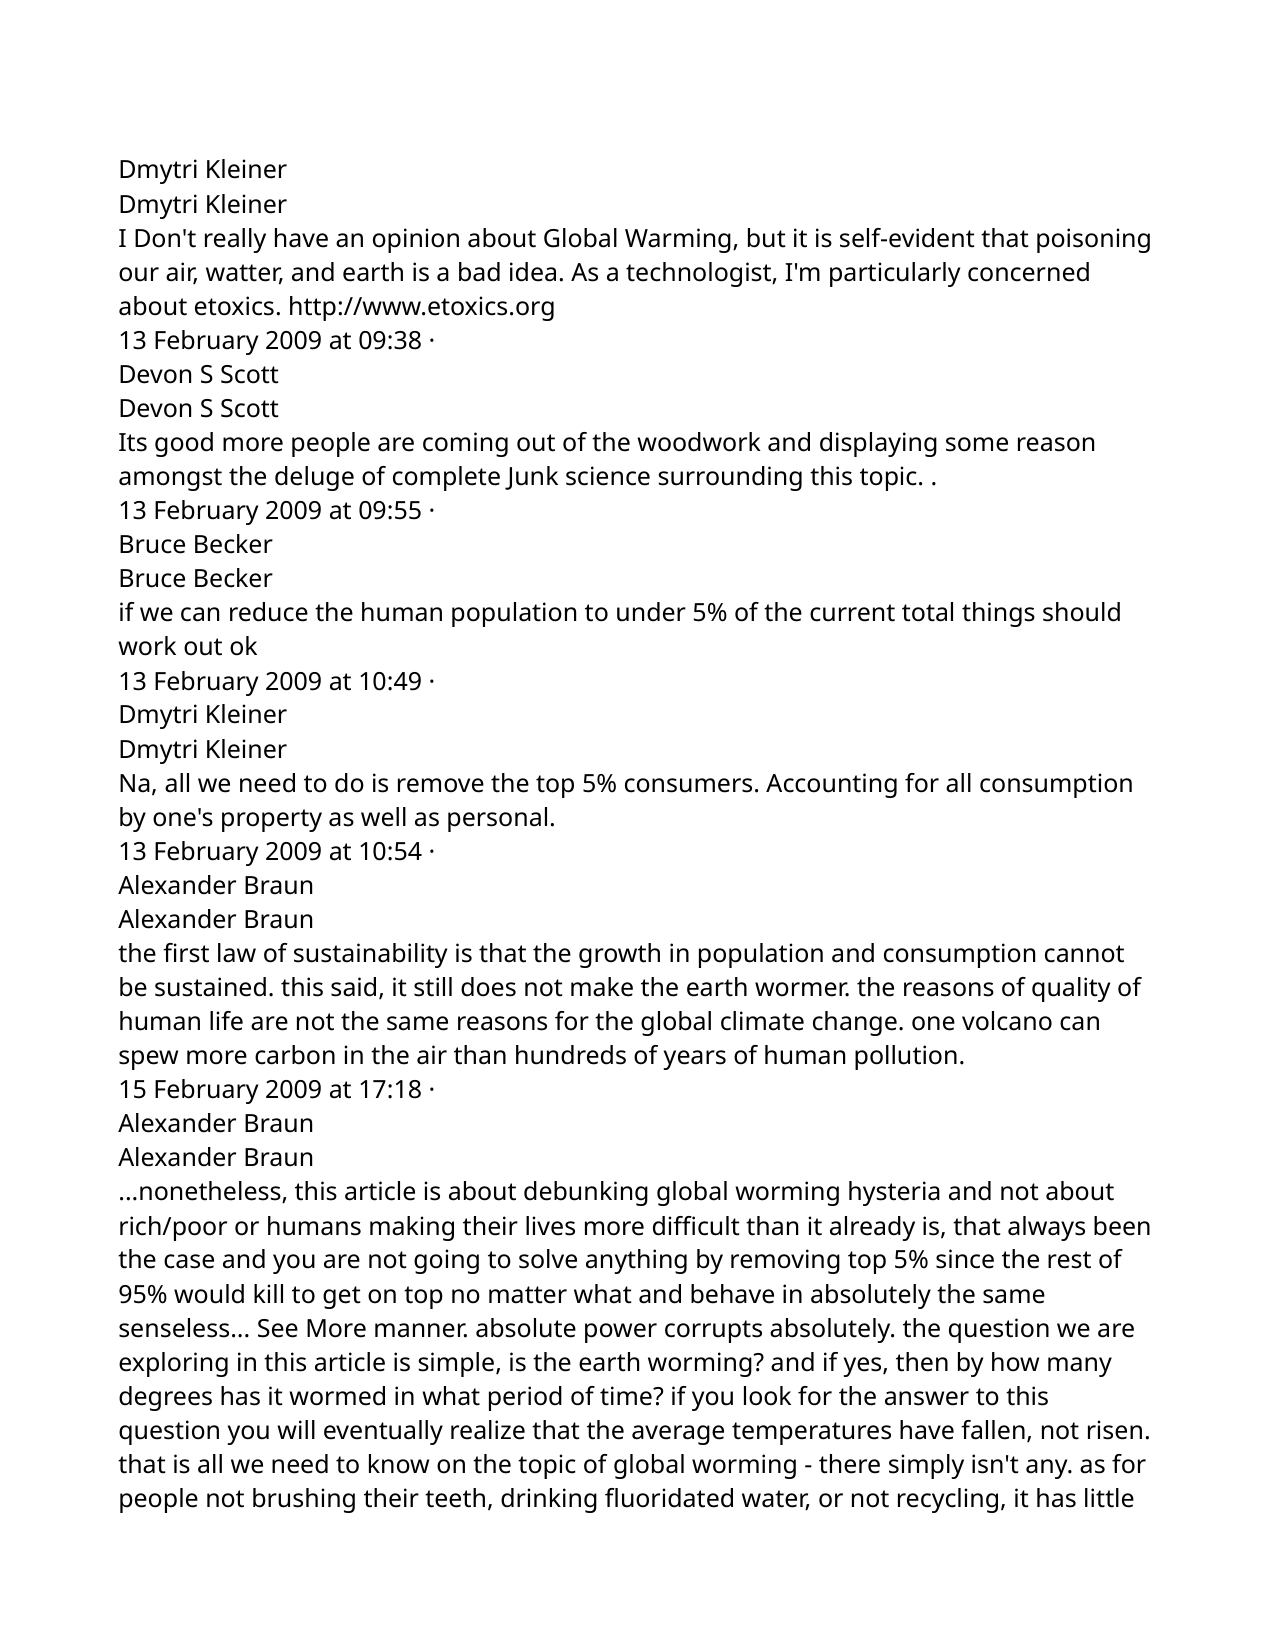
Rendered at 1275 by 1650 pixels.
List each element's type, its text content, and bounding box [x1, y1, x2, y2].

text Alexander Braun [118, 902, 1157, 936]
text Na, all we need to do is remove the top 5% consumers. Accounting for all consumption by one's property as well as personal. [118, 765, 1157, 833]
text the first law of sustainability is that the growth in population and consumption cannot be sustained. this said, it still does not make the earth wormer. the reasons of quality of human life are not the same reasons for the global climate change. one volcano can spew more carbon in the air than hundreds of years of human pollution. [118, 936, 1157, 1072]
text 13 February 2009 at 10:54 · [118, 833, 1157, 867]
text Dmytri Kleiner [118, 186, 1157, 220]
text Bruce Becker [118, 561, 1157, 595]
text Alexander Braun [118, 1106, 1157, 1140]
text 13 February 2009 at 09:38 · [118, 322, 1157, 357]
text Alexander Braun [118, 867, 1157, 902]
text Dmytri Kleiner [118, 152, 1157, 186]
text if we can reduce the human population to under 5% of the current total things should work out ok [118, 595, 1157, 663]
text Alexander Braun [118, 1140, 1157, 1174]
text 15 February 2009 at 17:18 · [118, 1072, 1157, 1106]
text Dmytri Kleiner [118, 697, 1157, 731]
text Devon S Scott [118, 357, 1157, 391]
text Bruce Becker [118, 527, 1157, 561]
text Its good more people are coming out of the woodwork and displaying some reason amongst the deluge of complete Junk science surrounding this topic. . [118, 425, 1157, 493]
text Devon S Scott [118, 391, 1157, 425]
text Dmytri Kleiner [118, 731, 1157, 765]
text 13 February 2009 at 09:55 · [118, 493, 1157, 527]
text 13 February 2009 at 10:49 · [118, 663, 1157, 697]
text ...nonetheless, this article is about debunking global worming hysteria and not about rich/poor or humans making their lives more difficult than it already is, that always been the case and you are not going to solve anything by removing top 5% since the rest of 95% would kill to get on top no matter what and behave in absolutely the same senseless... See More manner. absolute power corrupts absolutely. the question we are exploring in this article is simple, is the earth worming? and if yes, then by how many degrees has it wormed in what period of time? if you look for the answer to this question you will eventually realize that the average temperatures have fallen, not risen. that is all we need to know on the topic of global worming - there simply isn't any. as for people not brushing their teeth, drinking fluoridated water, or not recycling, it has little [118, 1174, 1157, 1515]
text I Don't really have an opinion about Global Warming, but it is self-evident that poisoning our air, watter, and earth is a bad idea. As a technologist, I'm particularly concerned about etoxics. http://www.etoxics.org [118, 220, 1157, 322]
